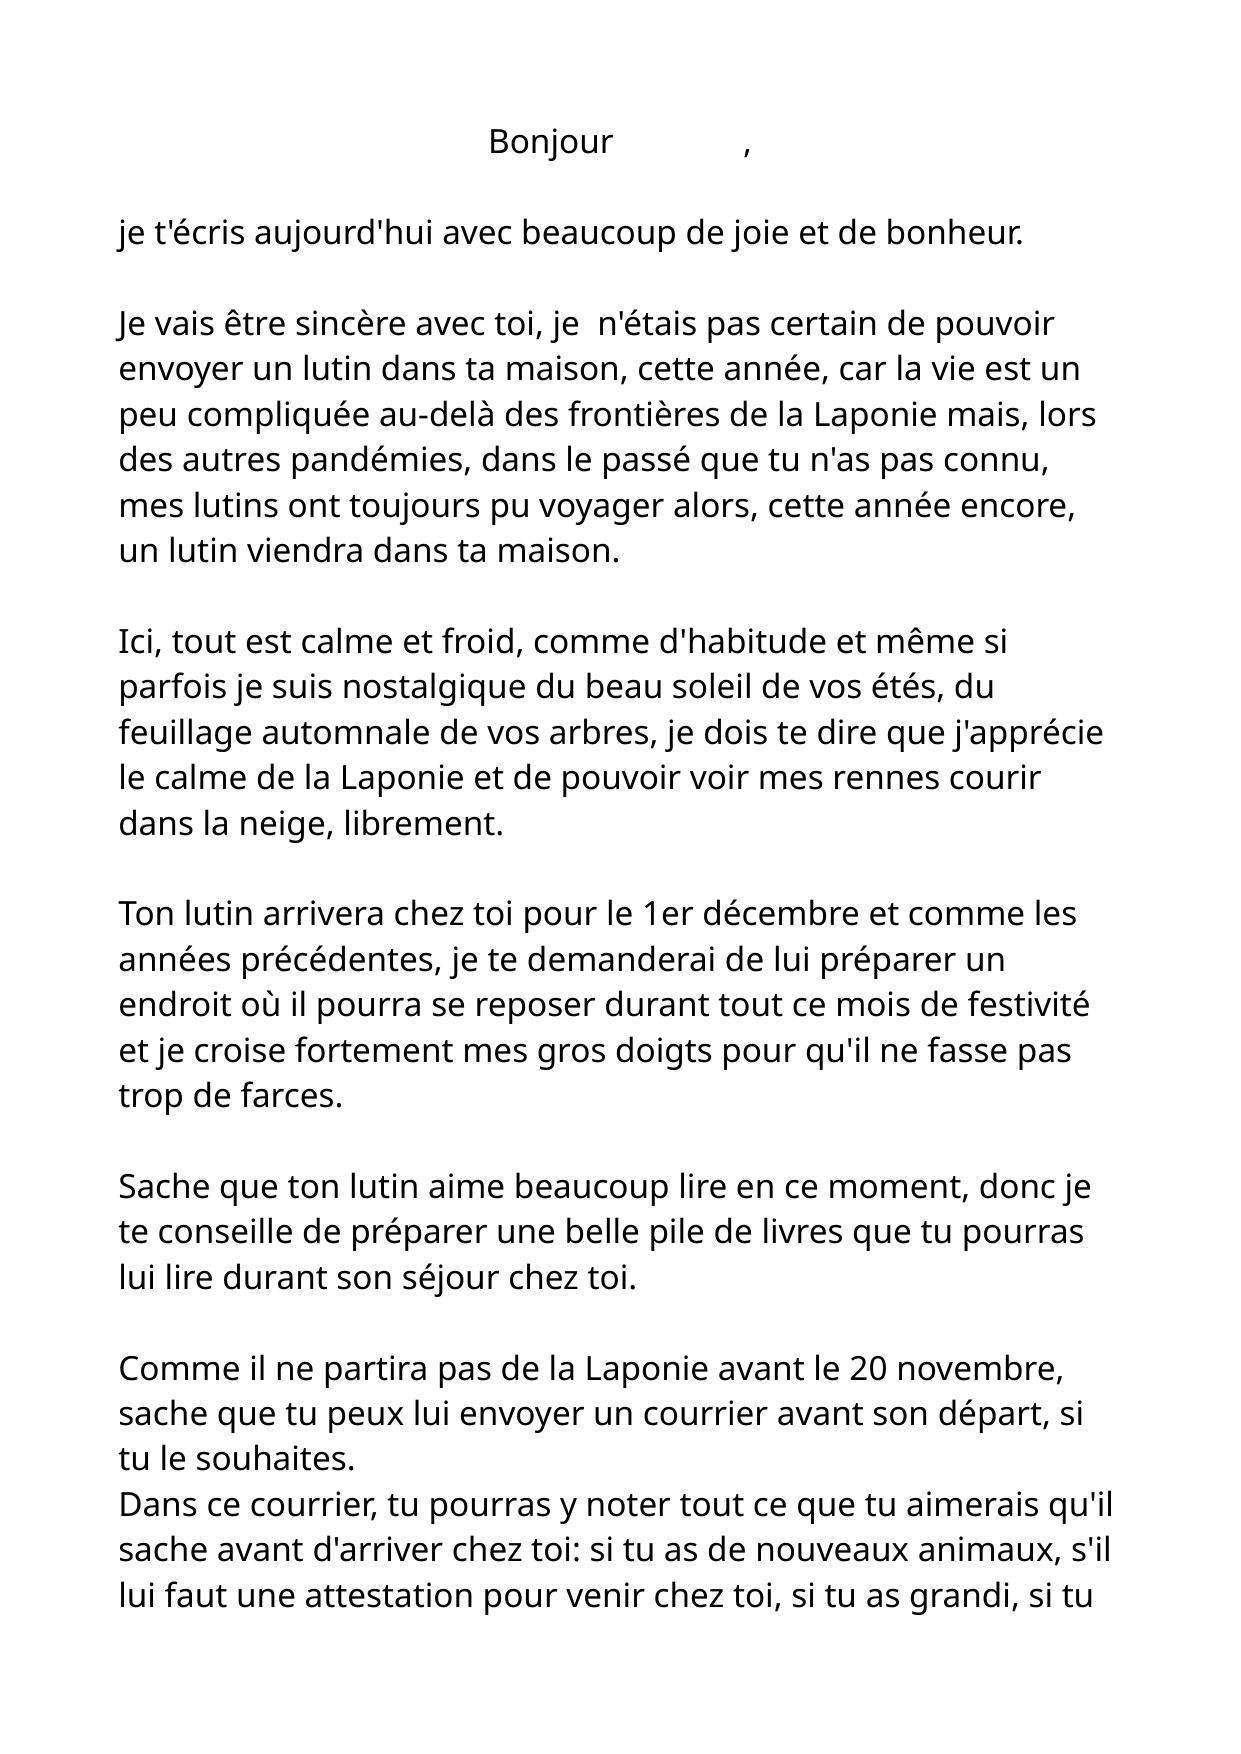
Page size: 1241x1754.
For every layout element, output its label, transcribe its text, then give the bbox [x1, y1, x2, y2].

text Sache que ton lutin aime beaucoup lire en ce moment, donc je te conseille de préparer une belle pile de livres que tu pourras lui lire durant son séjour chez toi. [118, 1163, 1122, 1299]
text Je vais être sincère avec toi, je n'étais pas certain de pouvoir envoyer un lutin dans ta maison, cette année, car la vie est un peu compliquée au-delà des frontières de la Laponie mais, lors des autres pandémies, dans le passé que tu n'as pas connu, mes lutins ont toujours pu voyager alors, cette année encore, un lutin viendra dans ta maison. [118, 300, 1122, 572]
text Dans ce courrier, tu pourras y noter tout ce que tu aimerais qu'il sache avant d'arriver chez toi: si tu as de nouveaux animaux, s'il lui faut une attestation pour venir chez toi, si tu as grandi, si tu [118, 1481, 1122, 1617]
text Ton lutin arrivera chez toi pour le 1er décembre et comme les années précédentes, je te demanderai de lui préparer un endroit où il pourra se reposer durant tout ce mois de festivité et je croise fortement mes gros doigts pour qu'il ne fasse pas trop de farces. [118, 890, 1122, 1117]
text Bonjour , [118, 118, 1122, 163]
text Comme il ne partira pas de la Laponie avant le 20 novembre, sache que tu peux lui envoyer un courrier avant son départ, si tu le souhaites. [118, 1344, 1122, 1481]
text je t'écris aujourd'hui avec beaucoup de joie et de bonheur. [118, 209, 1122, 254]
text Ici, tout est calme et froid, comme d'habitude et même si parfois je suis nostalgique du beau soleil de vos étés, du feuillage automnale de vos arbres, je dois te dire que j'apprécie le calme de la Laponie et de pouvoir voir mes rennes courir dans la neige, librement. [118, 618, 1122, 845]
